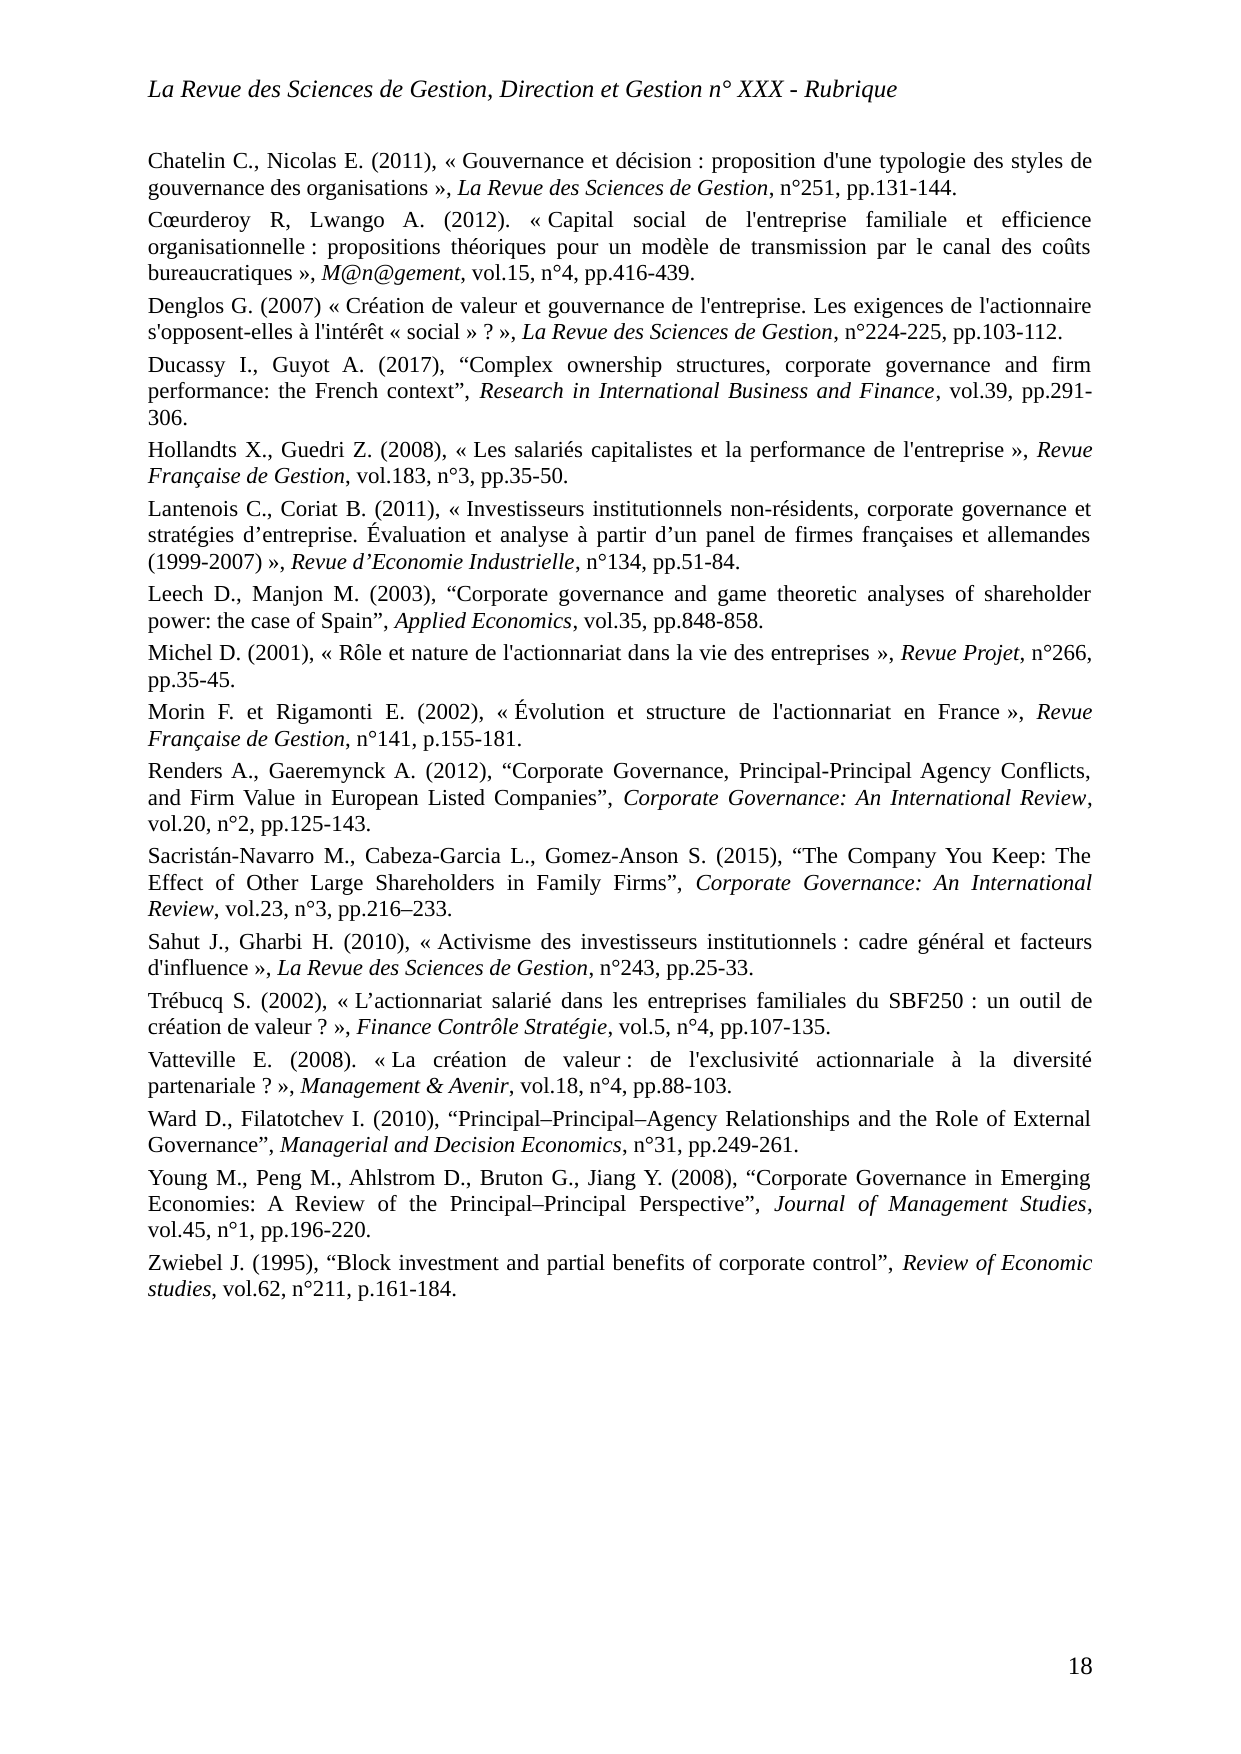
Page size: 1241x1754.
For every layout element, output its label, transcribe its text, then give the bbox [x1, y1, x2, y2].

list Vatteville E. (2008). « La création de valeur : de l'exclusivité actionnariale à la diversité partenariale ? », Management & Avenir, vol.18, n°4, pp.88-103. [148, 1046, 1093, 1098]
list Sahut J., Gharbi H. (2010), « Activisme des investisseurs institutionnels : cadre général et facteurs d'influence », La Revue des Sciences de Gestion, n°243, pp.25-33. [148, 928, 1093, 981]
list Zwiebel J. (1995), “Block investment and partial benefits of corporate control”, Review of Economic studies, vol.62, n°211, p.161-184. [148, 1249, 1093, 1302]
list Trébucq S. (2002), « L’actionnariat salarié dans les entreprises familiales du SBF250 : un outil de création de valeur ? », Finance Contrôle Stratégie, vol.5, n°4, pp.107-135. [148, 987, 1093, 1039]
list Leech D., Manjon M. (2003), “Corporate governance and game theoretic analyses of shareholder power: the case of Spain”, Applied Economics, vol.35, pp.848-858. [148, 580, 1093, 633]
list Sacristán-Navarro M., Cabeza-Garcia L., Gomez-Anson S. (2015), “The Company You Keep: The Effect of Other Large Shareholders in Family Firms”, Corporate Governance: An International Review, vol.23, n°3, pp.216–233. [148, 843, 1093, 922]
list Hollandts X., Guedri Z. (2008), « Les salariés capitalistes et la performance de l'entreprise », Revue Française de Gestion, vol.183, n°3, pp.35-50. [148, 436, 1093, 489]
list Chatelin C., Nicolas E. (2011), « Gouvernance et décision : proposition d'une typologie des styles de gouvernance des organisations », La Revue des Sciences de Gestion, n°251, pp.131-144. [148, 148, 1093, 200]
list Ward D., Filatotchev I. (2010), “Principal–Principal–Agency Relationships and the Role of External Governance”, Managerial and Decision Economics, n°31, pp.249-261. [148, 1105, 1093, 1157]
list Michel D. (2001), « Rôle et nature de l'actionnariat dans la vie des entreprises », Revue Projet, n°266, pp.35-45. [148, 639, 1093, 692]
list Young M., Peng M., Ahlstrom D., Bruton G., Jiang Y. (2008), “Corporate Governance in Emerging Economies: A Review of the Principal–Principal Perspective”, Journal of Management Studies, vol.45, n°1, pp.196-220. [148, 1164, 1093, 1243]
list Denglos G. (2007) « Création de valeur et gouvernance de l'entreprise. Les exigences de l'actionnaire s'opposent-elles à l'intérêt « social » ? », La Revue des Sciences de Gestion, n°224-225, pp.103-112. [148, 292, 1093, 344]
list Ducassy I., Guyot A. (2017), “Complex ownership structures, corporate governance and firm performance: the French context”, Research in International Business and Finance, vol.39, pp.291-306. [148, 351, 1093, 430]
list Lantenois C., Coriat B. (2011), « Investisseurs institutionnels non-résidents, corporate governance et stratégies d’entreprise. Évaluation et analyse à partir d’un panel de firmes françaises et allemandes (1999-2007) », Revue d’Economie Industrielle, n°134, pp.51-84. [148, 495, 1093, 574]
list Morin F. et Rigamonti E. (2002), « Évolution et structure de l'actionnariat en France », Revue Française de Gestion, n°141, p.155-181. [148, 698, 1093, 751]
list Cœurderoy R, Lwango A. (2012). « Capital social de l'entreprise familiale et efficience organisationnelle : propositions théoriques pour un modèle de transmission par le canal des coûts bureaucratiques », M@n@gement, vol.15, n°4, pp.416-439. [148, 207, 1093, 286]
list Renders A., Gaeremynck A. (2012), “Corporate Governance, Principal-Principal Agency Conflicts, and Firm Value in European Listed Companies”, Corporate Governance: An International Review, vol.20, n°2, pp.125-143. [148, 757, 1093, 836]
